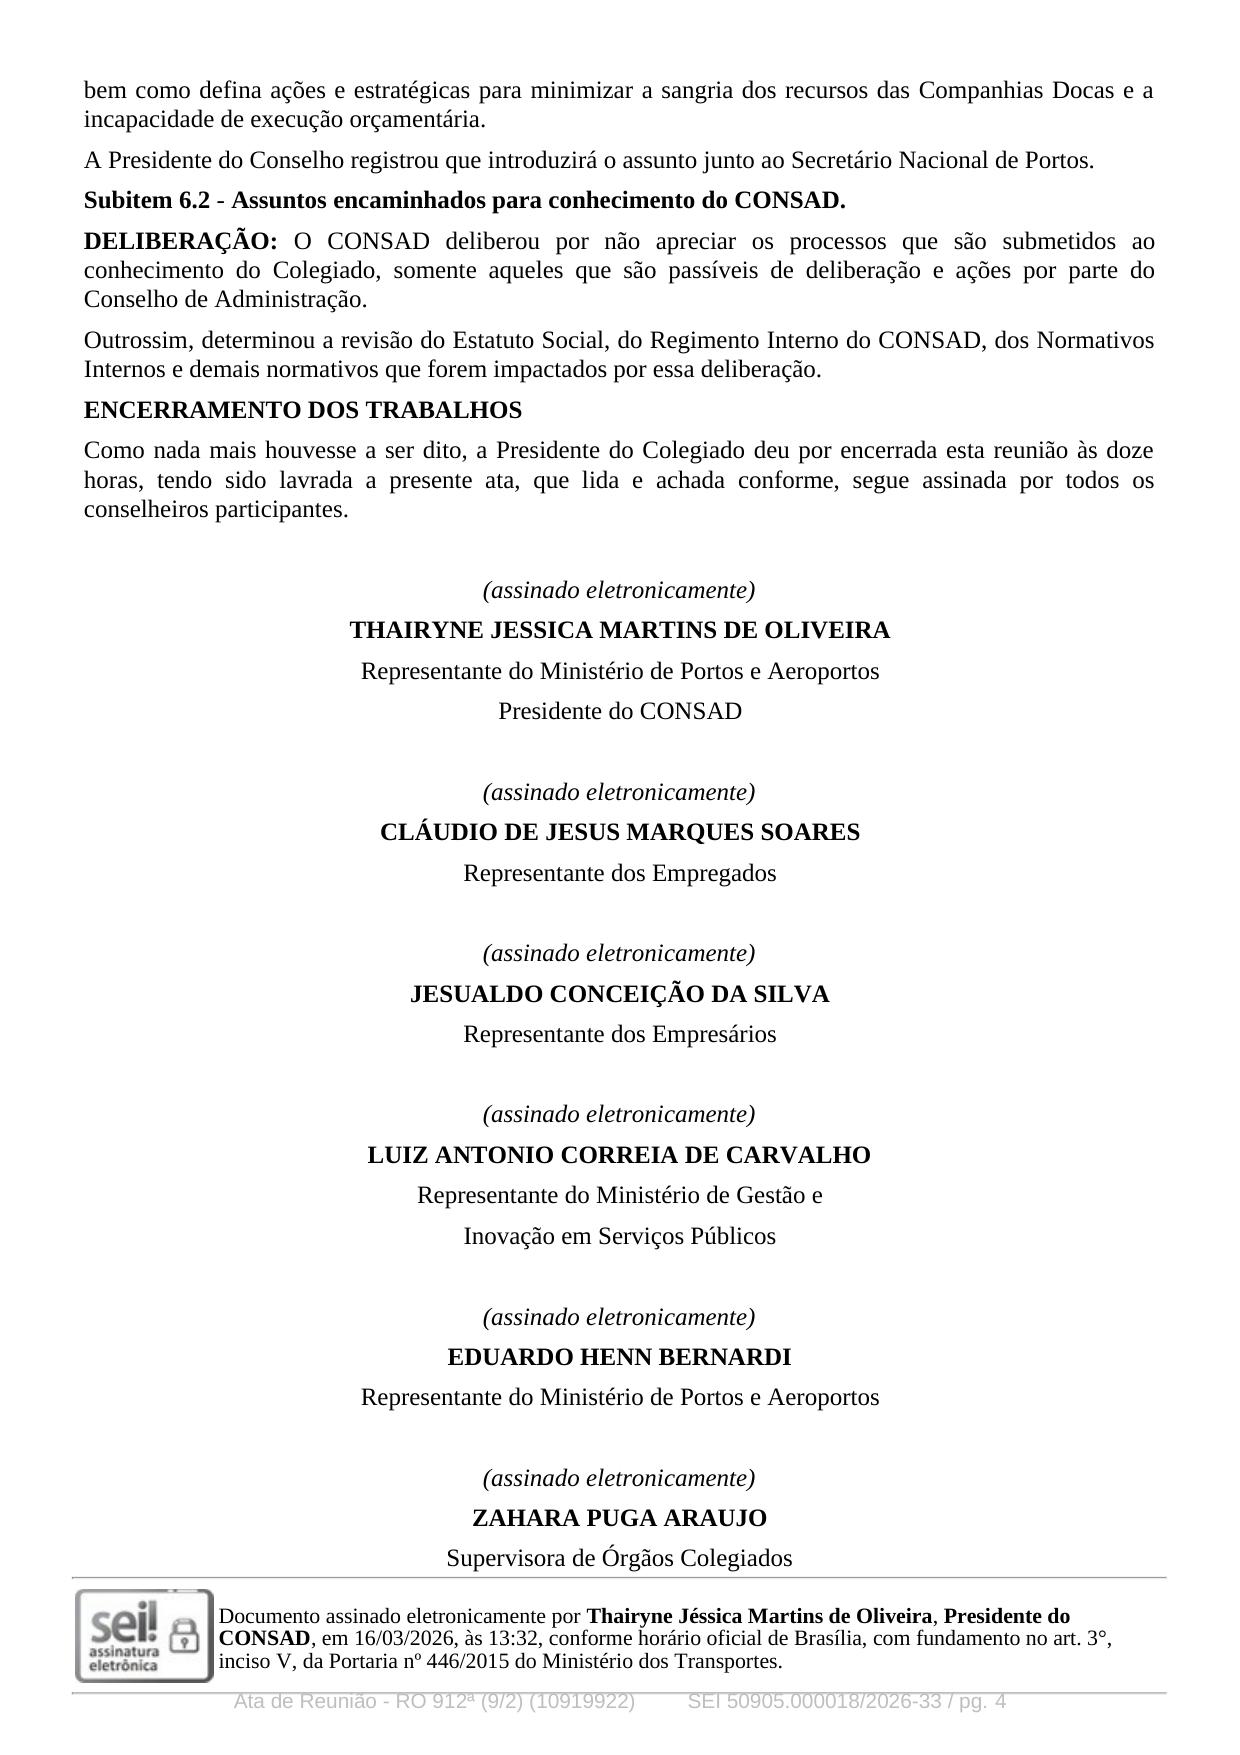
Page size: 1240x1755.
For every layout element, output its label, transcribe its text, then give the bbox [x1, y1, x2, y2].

text JESUALDO CONCEIÇÃO DA SILVA [76, 979, 1164, 1007]
text Representante dos Empresários [311, 1019, 929, 1048]
text Como nada mais houvesse a ser dito, a Presidente do Colegiado deu por encerrada esta reunião às doze horas, tendo sido lavrada a presente ata, que lida e achada conforme, segue assinada por todos os conselheiros participantes. [84, 436, 1156, 523]
text Subitem 6.2 - Assuntos encaminhados para conhecimento do CONSAD. [84, 186, 1156, 214]
text (assinado eletronicamente) [75, 1099, 1165, 1128]
text (assinado eletronicamente) [75, 938, 1165, 967]
text (assinado eletronicamente) [75, 1463, 1165, 1492]
text Outrossim, determinou a revisão do Estatuto Social, do Regimento Interno do CONSAD, dos Normativos Internos e demais normativos que forem impactados por essa deliberação. [84, 325, 1156, 383]
text Representante do Ministério de Gestão e Inovação em Serviços Públicos [373, 1180, 866, 1249]
text (assinado eletronicamente) [75, 575, 1165, 604]
text (assinado eletronicamente) [75, 777, 1165, 806]
text A Presidente do Conselho registrou que introduzirá o assunto junto ao Secretário Nacional de Portos. [84, 145, 1156, 174]
text LUIZ ANTONIO CORREIA DE CARVALHO [76, 1140, 1163, 1169]
text Representante dos Empregados [311, 858, 929, 886]
text EDUARDO HENN BERNARDI [76, 1342, 1164, 1371]
text Documento assinado eletronicamente por Thairyne Jéssica Martins de Oliveira, Presidente do CONSAD, em 16/03/2026, às 13:32, conforme horário oficial de Brasília, com fundamento no art. 3°, inciso V, da Portaria nº 446/2015 do Ministério dos Transportes. [218, 1605, 1165, 1673]
text Representante do Ministério de Portos e Aeroportos [311, 1382, 929, 1411]
text ENCERRAMENTO DOS TRABALHOS [84, 395, 1156, 424]
text ZAHARA PUGA ARAUJO [76, 1503, 1164, 1532]
text Supervisora de Órgãos Colegiados [311, 1543, 928, 1572]
text CLÁUDIO DE JESUS MARQUES SOARES [76, 817, 1165, 846]
text THAIRYNE JESSICA MARTINS DE OLIVEIRA [76, 615, 1165, 644]
text (assinado eletronicamente) [75, 1302, 1165, 1330]
text DELIBERAÇÃO: O CONSAD deliberou por não apreciar os processos que são submetidos ao conhecimento do Colegiado, somente aqueles que são passíveis de deliberação e ações por parte do Conselho de Administração. [84, 226, 1156, 313]
text bem como defina ações e estratégicas para minimizar a sangria dos recursos das Companhias Docas e a incapacidade de execução orçamentária. [84, 75, 1156, 133]
text Representante do Ministério de Portos e Aeroportos Presidente do CONSAD [311, 656, 929, 725]
